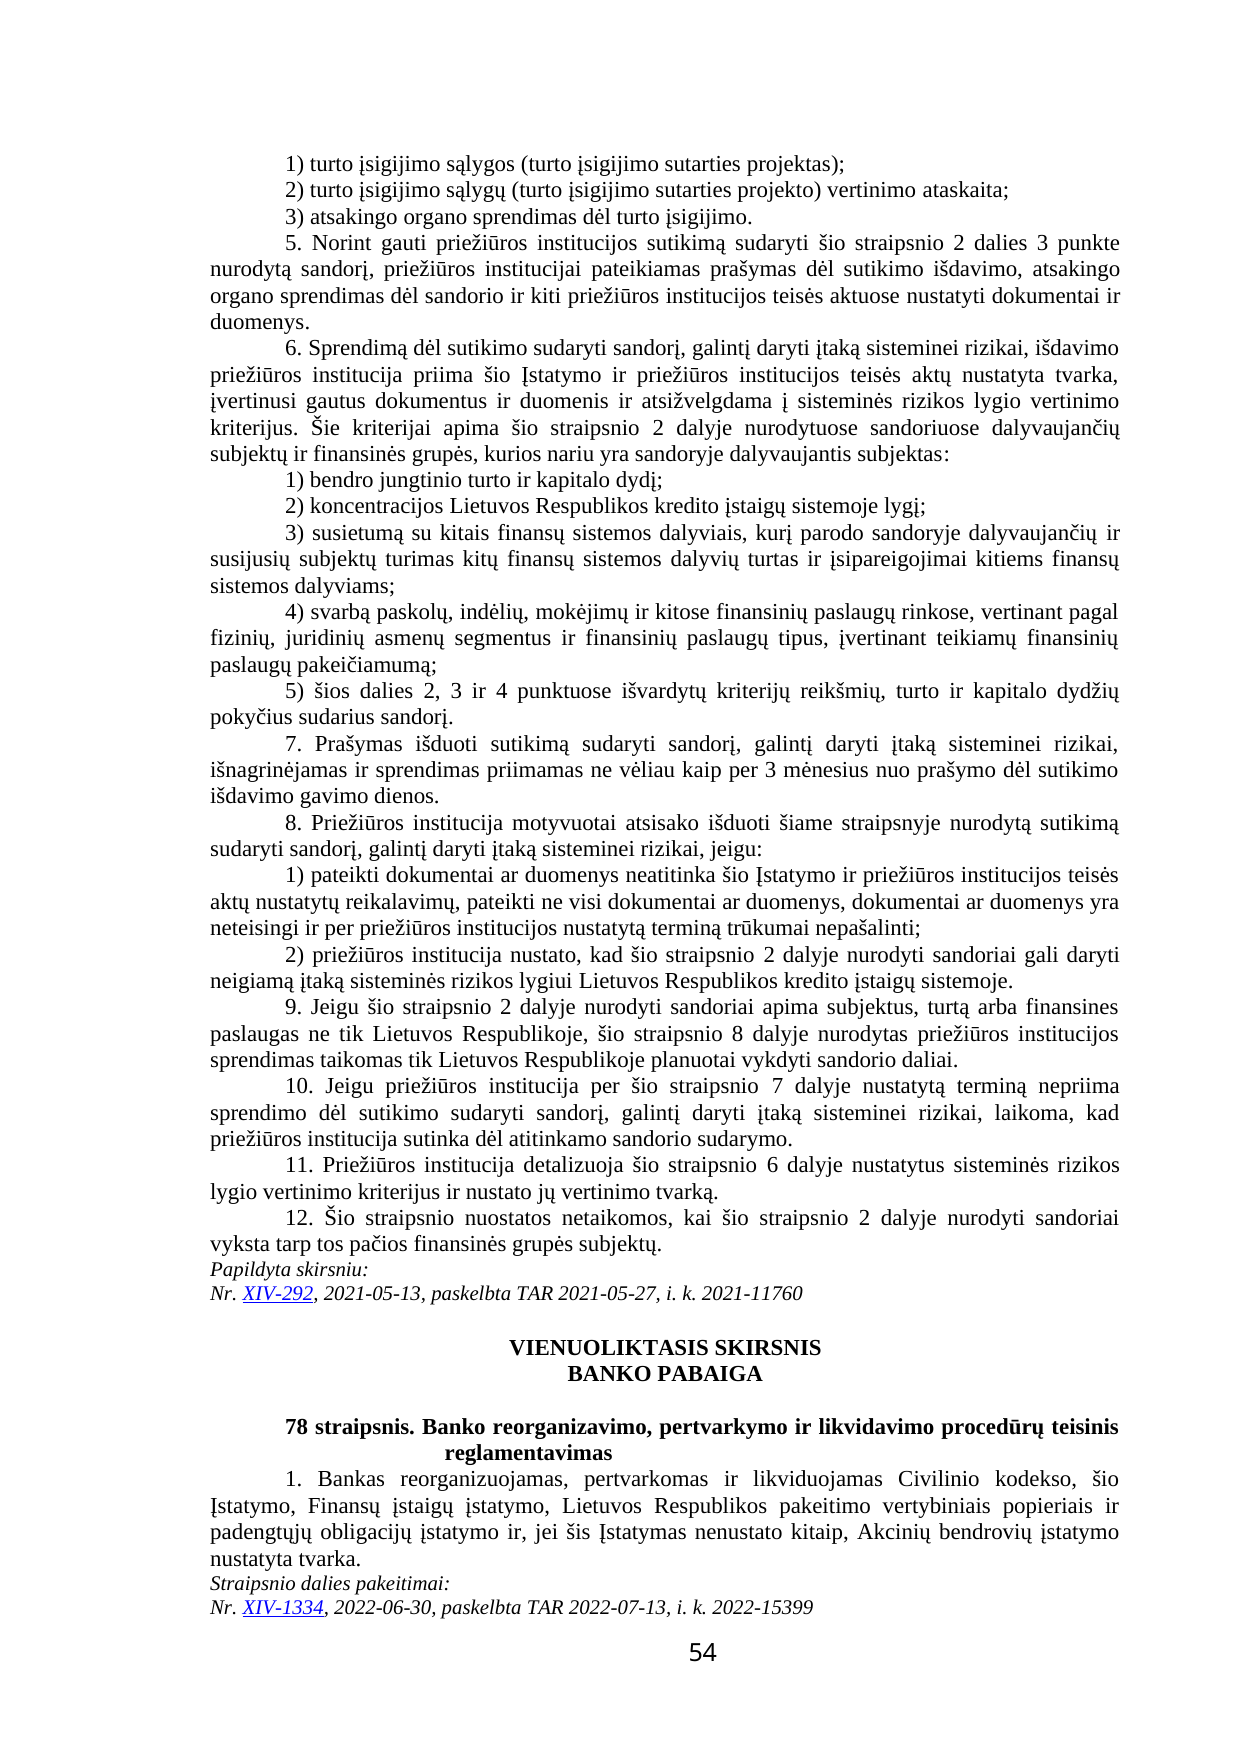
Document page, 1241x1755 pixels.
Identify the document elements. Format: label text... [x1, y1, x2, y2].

text Straipsnio dalies pakeitimai: [210, 1571, 1120, 1595]
text VIENUOLIKTASIS SKIRSNIS [210, 1334, 1120, 1360]
text 1) pateikti dokumentai ar duomenys neatitinka šio Įstatymo ir priežiūros institucijos teisės aktų nustatytų reikalavimų, pateikti ne visi dokumentai ar duomenys, dokumentai ar duomenys yra neteisingi ir per priežiūros institucijos nustatytą terminą trūkumai nepašalinti; [210, 862, 1120, 941]
text 2) koncentracijos Lietuvos Respublikos kredito įstaigų sistemoje lygį; [210, 493, 1120, 519]
text 78 straipsnis. Banko reorganizavimo, pertvarkymo ir likvidavimo procedūrų teisinis reglamentavimas [285, 1413, 1120, 1466]
text 10. Jeigu priežiūros institucija per šio straipsnio 7 dalyje nustatytą terminą nepriima sprendimo dėl sutikimo sudaryti sandorį, galintį daryti įtaką sisteminei rizikai, laikoma, kad priežiūros institucija sutinka dėl atitinkamo sandorio sudarymo. [210, 1072, 1120, 1151]
text 6. Sprendimą dėl sutikimo sudaryti sandorį, galintį daryti įtaką sisteminei rizikai, išdavimo priežiūros institucija priima šio Įstatymo ir priežiūros institucijos teisės aktų nustatyta tvarka, įvertinusi gautus dokumentus ir duomenis ir atsižvelgdama į sisteminės rizikos lygio vertinimo kriterijus. Šie kriterijai apima šio straipsnio 2 dalyje nurodytuose sandoriuose dalyvaujančių subjektų ir finansinės grupės, kurios nariu yra sandoryje dalyvaujantis subjektas: [210, 334, 1120, 466]
text 9. Jeigu šio straipsnio 2 dalyje nurodyti sandoriai apima subjektus, turtą arba finansines paslaugas ne tik Lietuvos Respublikoje, šio straipsnio 8 dalyje nurodytas priežiūros institucijos sprendimas taikomas tik Lietuvos Respublikoje planuotai vykdyti sandorio daliai. [210, 993, 1120, 1072]
text 12. Šio straipsnio nuostatos netaikomos, kai šio straipsnio 2 dalyje nurodyti sandoriai vyksta tarp tos pačios finansinės grupės subjektų. [210, 1204, 1120, 1257]
text 1) bendro jungtinio turto ir kapitalo dydį; [210, 466, 1120, 493]
text 2) priežiūros institucija nustato, kad šio straipsnio 2 dalyje nurodyti sandoriai gali daryti neigiamą įtaką sisteminės rizikos lygiui Lietuvos Respublikos kredito įstaigų sistemoje. [210, 941, 1120, 993]
text 2) turto įsigijimo sąlygų (turto įsigijimo sutarties projekto) vertinimo ataskaita; [210, 176, 1120, 203]
text Papildyta skirsniu: [210, 1257, 1120, 1281]
text 4) svarbą paskolų, indėlių, mokėjimų ir kitose finansinių paslaugų rinkose, vertinant pagal fizinių, juridinių asmenų segmentus ir finansinių paslaugų tipus, įvertinant teikiamų finansinių paslaugų pakeičiamumą; [210, 598, 1120, 677]
text 5) šios dalies 2, 3 ir 4 punktuose išvardytų kriterijų reikšmių, turto ir kapitalo dydžių pokyčius sudarius sandorį. [210, 677, 1120, 730]
text Nr. XIV-292, 2021-05-13, paskelbta TAR 2021-05-27, i. k. 2021-11760 [210, 1281, 1120, 1305]
text 1) turto įsigijimo sąlygos (turto įsigijimo sutarties projektas); [210, 150, 1120, 176]
text 7. Prašymas išduoti sutikimą sudaryti sandorį, galintį daryti įtaką sisteminei rizikai, išnagrinėjamas ir sprendimas priimamas ne vėliau kaip per 3 mėnesius nuo prašymo dėl sutikimo išdavimo gavimo dienos. [210, 730, 1120, 809]
text Nr. XIV-1334, 2022-06-30, paskelbta TAR 2022-07-13, i. k. 2022-15399 [210, 1595, 1120, 1619]
text 8. Priežiūros institucija motyvuotai atsisako išduoti šiame straipsnyje nurodytą sutikimą sudaryti sandorį, galintį daryti įtaką sisteminei rizikai, jeigu: [210, 809, 1120, 862]
text BANKO PABAIGA [210, 1360, 1120, 1386]
text 5. Norint gauti priežiūros institucijos sutikimą sudaryti šio straipsnio 2 dalies 3 punkte nurodytą sandorį, priežiūros institucijai pateikiamas prašymas dėl sutikimo išdavimo, atsakingo organo sprendimas dėl sandorio ir kiti priežiūros institucijos teisės aktuose nustatyti dokumentai ir duomenys. [210, 229, 1120, 334]
text 11. Priežiūros institucija detalizuoja šio straipsnio 6 dalyje nustatytus sisteminės rizikos lygio vertinimo kriterijus ir nustato jų vertinimo tvarką. [210, 1151, 1120, 1204]
text 1. Bankas reorganizuojamas, pertvarkomas ir likviduojamas Civilinio kodekso, šio Įstatymo, Finansų įstaigų įstatymo, Lietuvos Respublikos pakeitimo vertybiniais popieriais ir padengtųjų obligacijų įstatymo ir, jei šis Įstatymas nenustato kitaip, Akcinių bendrovių įstatymo nustatyta tvarka. [210, 1466, 1120, 1571]
text 3) susietumą su kitais finansų sistemos dalyviais, kurį parodo sandoryje dalyvaujančių ir susijusių subjektų turimas kitų finansų sistemos dalyvių turtas ir įsipareigojimai kitiems finansų sistemos dalyviams; [210, 519, 1120, 598]
text 3) atsakingo organo sprendimas dėl turto įsigijimo. [210, 203, 1120, 229]
